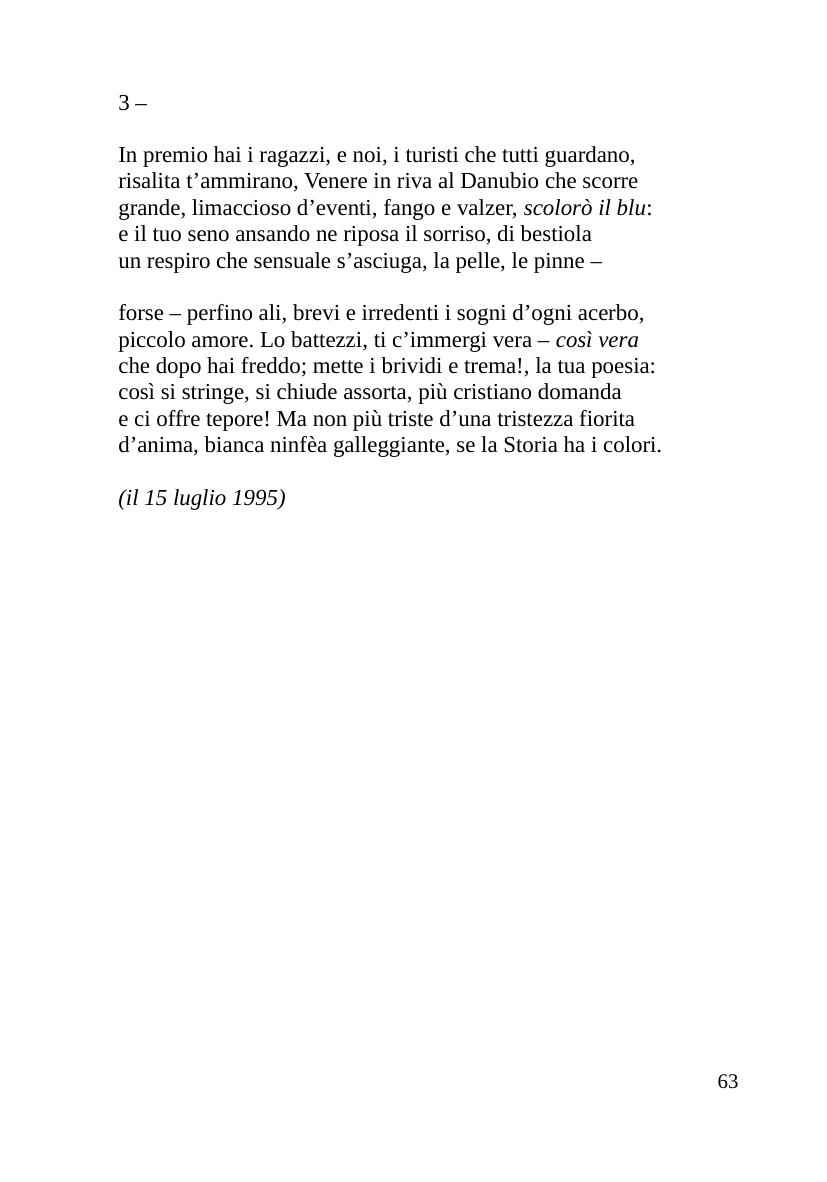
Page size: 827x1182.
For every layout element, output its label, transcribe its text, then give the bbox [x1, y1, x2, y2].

text d’anima, bianca ninfèa galleggiante, se la Storia ha i colori. [88, 431, 738, 457]
text risalita t’ammirano, Venere in riva al Danubio che scorre [88, 168, 738, 194]
text che dopo hai freddo; mette i brividi e trema!, la tua poesia: [88, 352, 738, 378]
text e ci offre tepore! Ma non più triste d’una tristezza fiorita [88, 405, 738, 431]
text e il tuo seno ansando ne riposa il sorriso, di bestiola [88, 220, 738, 247]
text (il 15 luglio 1995) [88, 484, 738, 510]
text In premio hai i ragazzi, e noi, i turisti che tutti guardano, [88, 141, 738, 168]
text forse – perfino ali, brevi e irredenti i sogni d’ogni acerbo, [88, 299, 738, 326]
text piccolo amore. Lo battezzi, ti c’immergi vera – così vera [88, 326, 738, 352]
text grande, limaccioso d’eventi, fango e valzer, scolorò il blu: [88, 194, 738, 220]
text 3 – [88, 88, 738, 115]
text così si stringe, si chiude assorta, più cristiano domanda [88, 378, 738, 405]
text un respiro che sensuale s’asciuga, la pelle, le pinne – [88, 247, 738, 273]
